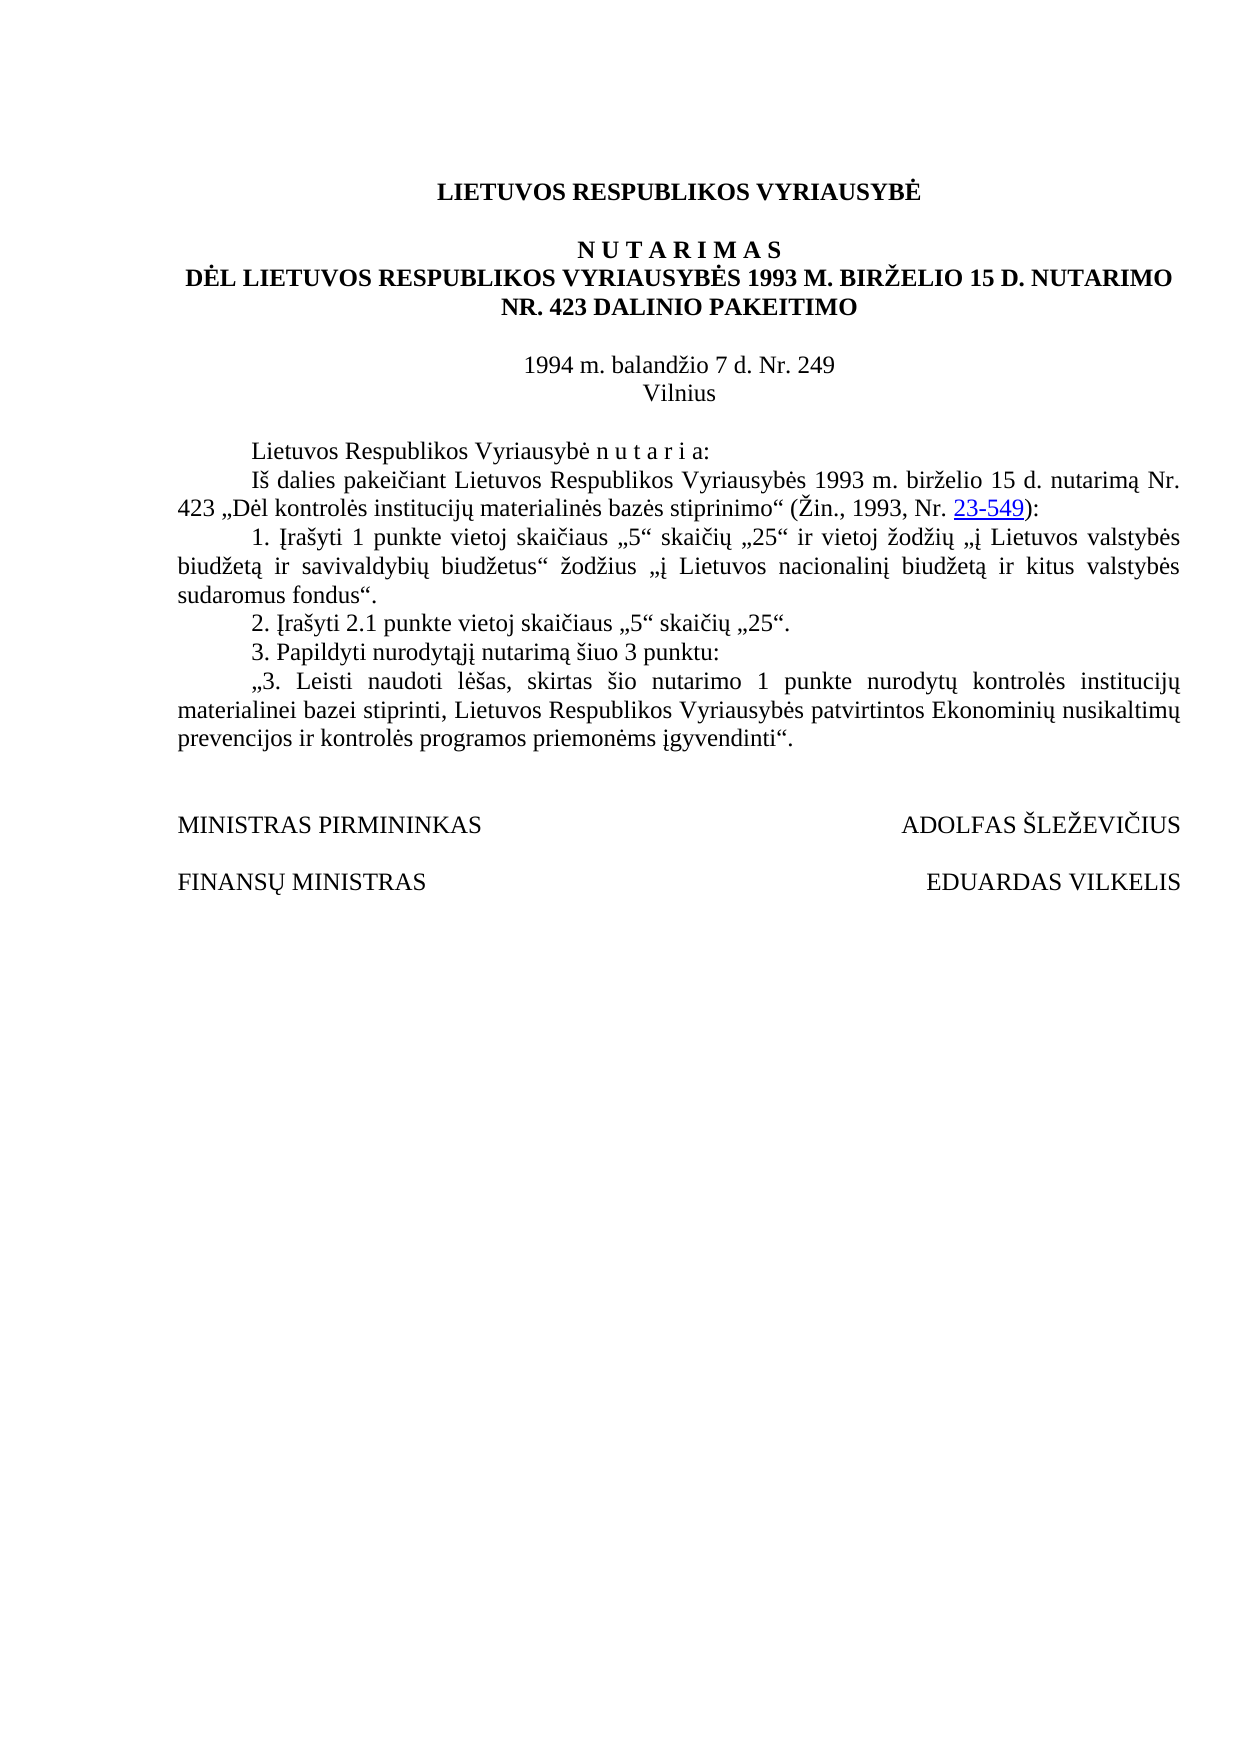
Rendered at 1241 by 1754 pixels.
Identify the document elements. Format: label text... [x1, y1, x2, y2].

text 3. Papildyti nurodytąjį nutarimą šiuo 3 punktu: [177, 637, 1181, 666]
text MINISTRAS PIRMININKAS ADOLFAS ŠLEŽEVIČIUS [177, 810, 1181, 838]
text 2. Įrašyti 2.1 punkte vietoj skaičiaus „5“ skaičių „25“. [177, 608, 1181, 637]
text Vilnius [177, 378, 1181, 407]
text Iš dalies pakeičiant Lietuvos Respublikos Vyriausybės 1993 m. birželio 15 d. nutarimą Nr. 423 „Dėl kontrolės institucijų materialinės bazės stiprinimo“ (Žin., 1993, Nr. 23-549): [177, 465, 1181, 522]
text „3. Leisti naudoti lėšas, skirtas šio nutarimo 1 punkte nurodytų kontrolės institucijų materialinei bazei stiprinti, Lietuvos Respublikos Vyriausybės patvirtintos Ekonominių nusikaltimų prevencijos ir kontrolės programos priemonėms įgyvendinti“. [177, 666, 1181, 752]
text 1994 m. balandžio 7 d. Nr. 249 [177, 350, 1181, 378]
text FINANSŲ MINISTRAS EDUARDAS VILKELIS [177, 867, 1181, 896]
text DĖL LIETUVOS RESPUBLIKOS VYRIAUSYBĖS 1993 M. BIRŽELIO 15 D. NUTARIMO NR. 423 DALINIO PAKEITIMO [177, 263, 1181, 321]
text Lietuvos Respublikos Vyriausybė nutaria: [177, 436, 1181, 465]
text LIETUVOS RESPUBLIKOS VYRIAUSYBĖ [177, 177, 1181, 206]
text 1. Įrašyti 1 punkte vietoj skaičiaus „5“ skaičių „25“ ir vietoj žodžių „į Lietuvos valstybės biudžetą ir savivaldybių biudžetus“ žodžius „į Lietuvos nacionalinį biudžetą ir kitus valstybės sudaromus fondus“. [177, 522, 1181, 608]
text N U T A R I M A S [177, 235, 1181, 263]
